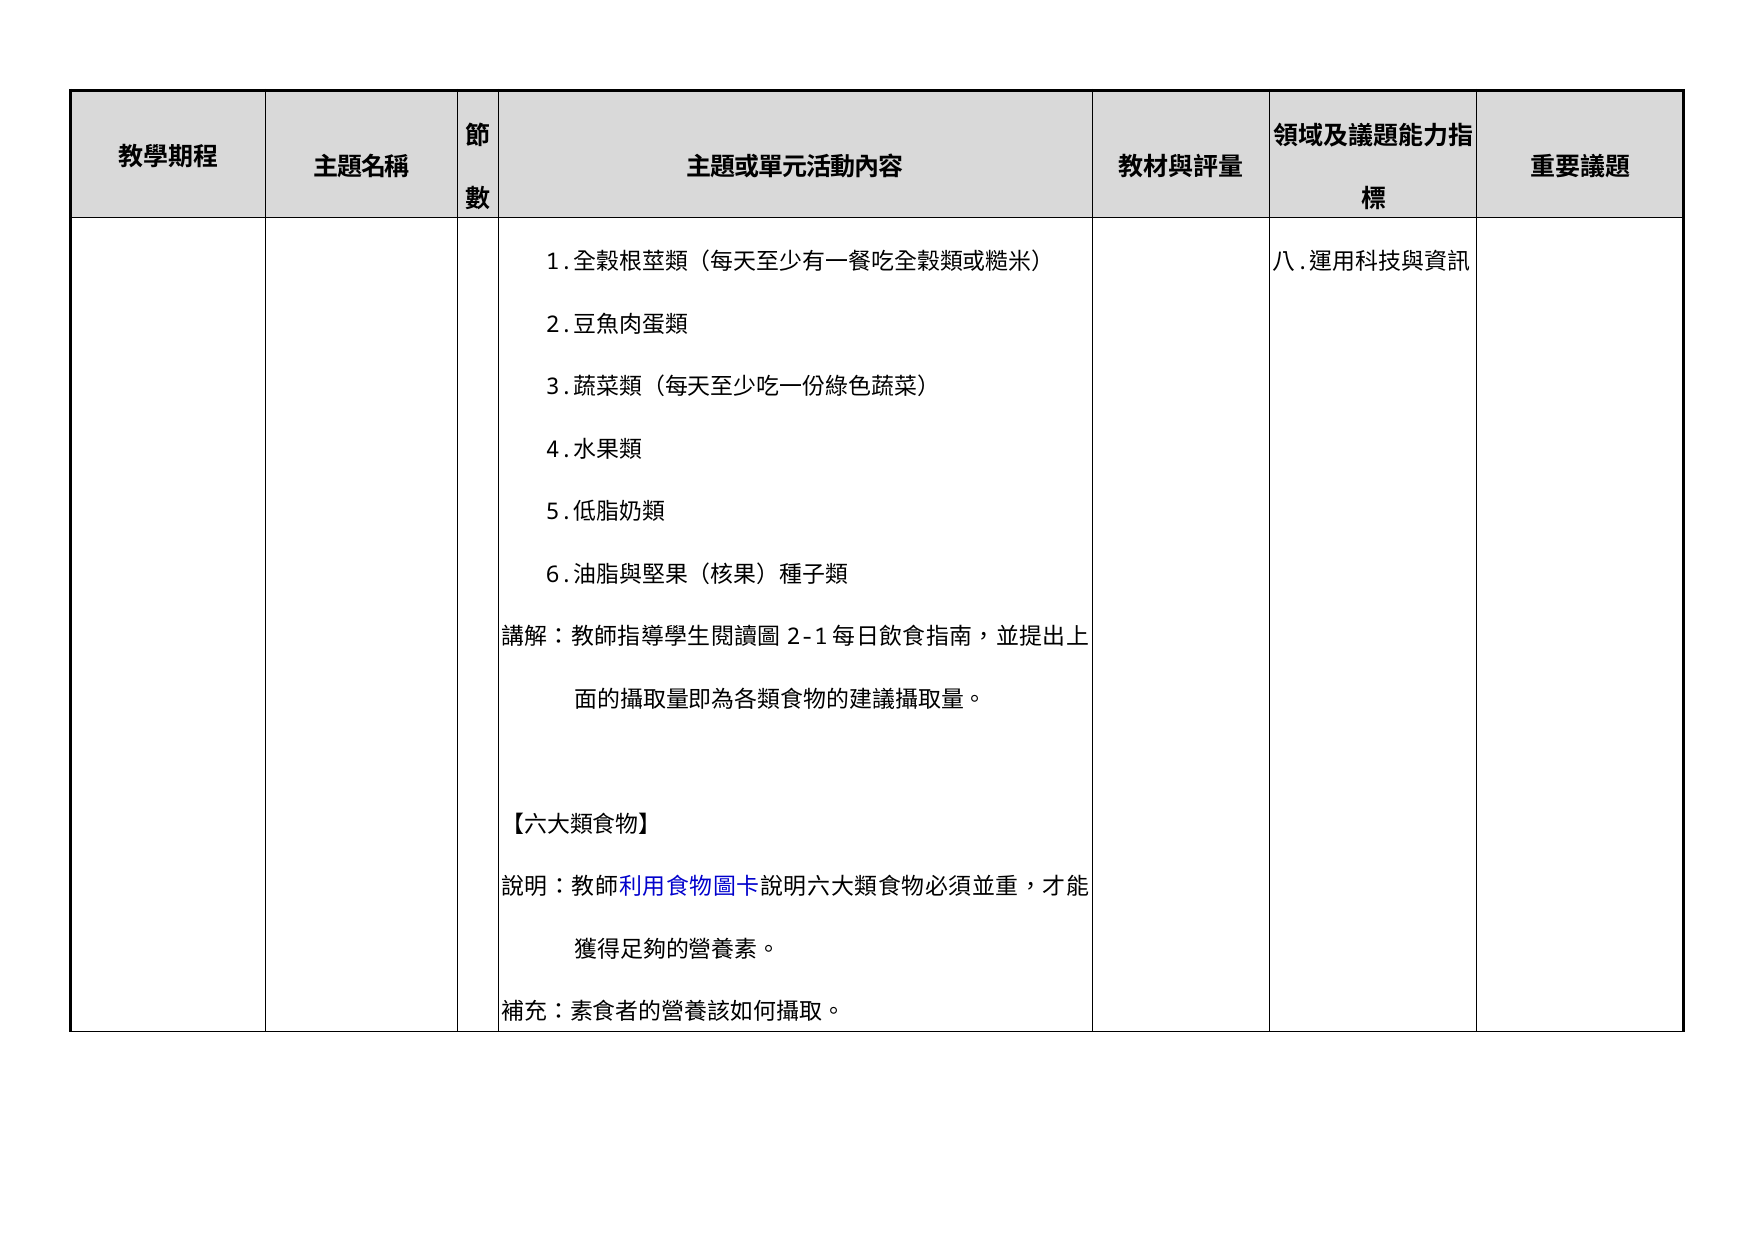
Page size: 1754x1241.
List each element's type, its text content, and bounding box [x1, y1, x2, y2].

table_header 教材與評量 [1093, 92, 1269, 217]
table_cell [1477, 218, 1682, 1031]
table_cell 1.全穀根莖類（每天至少有一餐吃全穀類或糙米） 2.豆魚肉蛋類 3.蔬菜類（每天至少吃一份綠色蔬菜） 4.水果類 5.低脂奶類 6.油脂與堅果（核果）種子類 講解：教師指導學生閱讀圖2-1每日飲食指南，並提出上面的攝取量即為各類食物的建議攝取量。 【六大類食物】 說明：教師利用食物圖卡說明六大類食物必須並重，才能獲得足夠的營養素。 補充：素食者的營養該如何攝取。 [499, 218, 1092, 1031]
table_cell 八.運用科技與資訊 [1270, 218, 1476, 1031]
table_header 節數 [458, 92, 498, 217]
table_cell [72, 218, 265, 1031]
table_header 主題或單元活動內容 [499, 92, 1092, 217]
table_header 教學期程 [72, 92, 265, 217]
table_header 領域及議題能力指標 [1270, 92, 1476, 217]
table_cell [266, 218, 457, 1031]
table_cell [1093, 218, 1269, 1031]
table_header 重要議題 [1477, 92, 1682, 217]
table_header 主題名稱 [266, 92, 457, 217]
table_cell [458, 218, 498, 1031]
